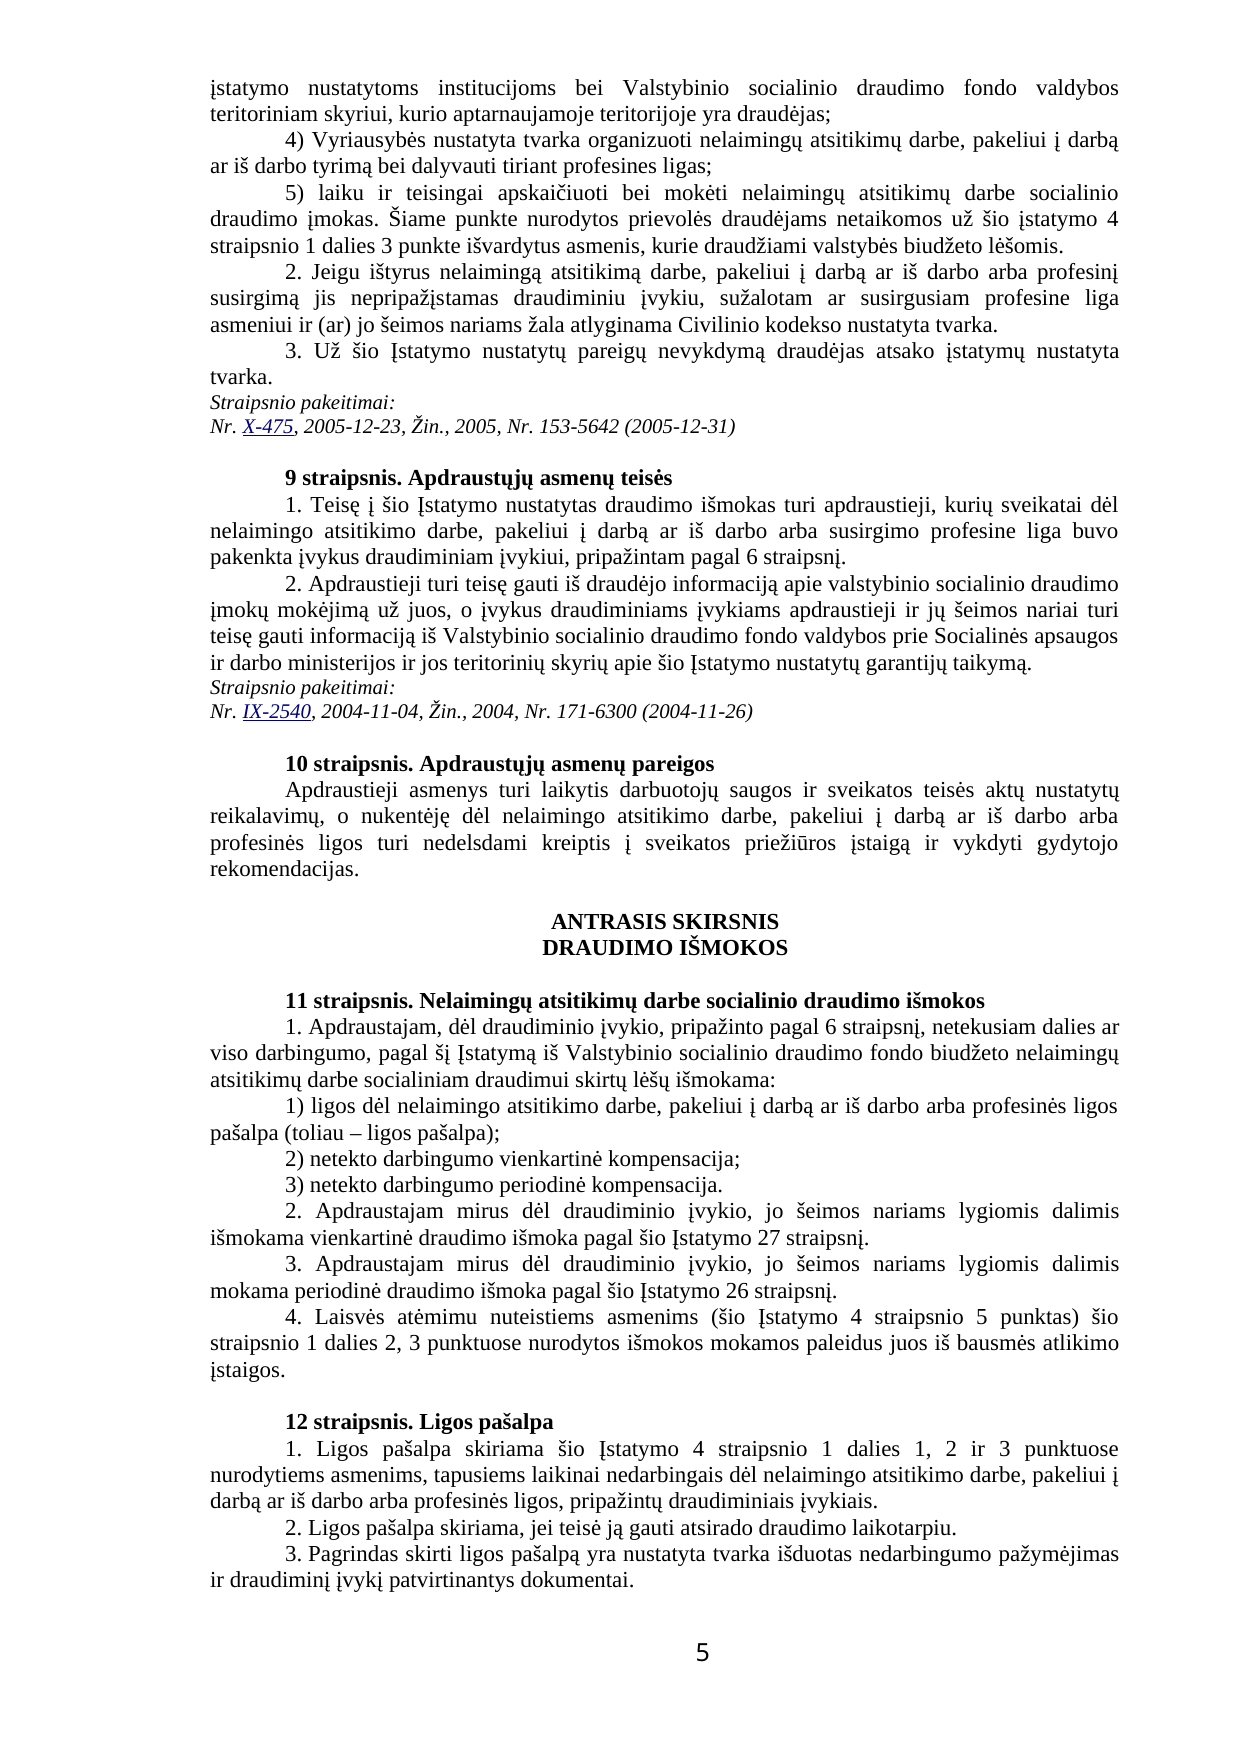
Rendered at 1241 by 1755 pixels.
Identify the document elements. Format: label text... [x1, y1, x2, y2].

text Straipsnio pakeitimai: [210, 390, 1120, 414]
text 11 straipsnis. Nelaimingų atsitikimų darbe socialinio draudimo išmokos [210, 987, 1120, 1013]
text 3. Apdraustajam mirus dėl draudiminio įvykio, jo šeimos nariams lygiomis dalimis mokama periodinė draudimo išmoka pagal šio Įstatymo 26 straipsnį. [210, 1250, 1120, 1303]
text 2. Apdraustajam mirus dėl draudiminio įvykio, jo šeimos nariams lygiomis dalimis išmokama vienkartinė draudimo išmoka pagal šio Įstatymo 27 straipsnį. [210, 1198, 1120, 1250]
text 10 straipsnis. Apdraustųjų asmenų pareigos [210, 749, 1120, 776]
text Straipsnio pakeitimai: [210, 675, 1120, 699]
text 3. Pagrindas skirti ligos pašalpą yra nustatyta tvarka išduotas nedarbingumo pažymėjimas ir draudiminį įvykį patvirtinantys dokumentai. [210, 1540, 1120, 1593]
text 9 straipsnis. Apdraustųjų asmenų teisės [210, 464, 1120, 491]
text 2. Jeigu ištyrus nelaimingą atsitikimą darbe, pakeliui į darbą ar iš darbo arba profesinį susirgimą jis nepripažįs­tamas draudiminiu įvykiu, sužalotam ar susirgusiam profesine liga asmeniui ir (ar) jo šeimos nariams žala atlyginama Civilinio kodekso nustatyta tvarka. [210, 258, 1120, 337]
text 12 straipsnis. Ligos pašalpa [210, 1408, 1120, 1435]
text 1) ligos dėl nelaimingo atsitikimo darbe, pakeliui į darbą ar iš darbo arba profesinės ligos pašalpa (toliau – ligos pašalpa); [210, 1092, 1120, 1145]
text 2. Ligos pašalpa skiriama, jei teisė ją gauti atsirado draudimo laikotarpiu. [210, 1514, 1120, 1540]
text 2) netekto darbingumo vienkartinė kompensacija; [210, 1145, 1120, 1171]
text Nr. IX-2540, 2004-11-04, Žin., 2004, Nr. 171-6300 (2004-11-26) [210, 699, 1120, 723]
subtitle DRAUDIMO IŠMOKOS [210, 934, 1120, 960]
text 5) laiku ir teisingai apskaičiuoti bei mokėti nelaimingų atsitikimų darbe socialinio draudimo įmokas. Šiame punkte nurodytos prievolės draudėjams netaikomos už šio įstatymo 4 straipsnio 1 dalies 3 punkte išvardytus asmenis, kurie draudžiami valstybės biudžeto lėšomis. [210, 179, 1120, 258]
text Nr. X-475, 2005-12-23, Žin., 2005, Nr. 153-5642 (2005-12-31) [210, 414, 1120, 438]
text įstatymo nustatytoms institucijoms bei Valstybinio socialinio draudimo fondo valdybos teritoriniam skyriui, kurio aptarnaujamoje teritorijoje yra draudėjas; [210, 73, 1120, 126]
text 4. Laisvės atėmimu nuteistiems asmenims (šio Įstatymo 4 straipsnio 5 punktas) šio straipsnio 1 dalies 2, 3 punktuose nurodytos išmokos mokamos paleidus juos iš bausmės atlikimo įstaigos. [210, 1303, 1120, 1382]
subtitle ANTRASIS SKIRSNIS [210, 908, 1120, 934]
text 3) netekto darbingumo periodinė kompensacija. [210, 1171, 1120, 1198]
text 1. Ligos pašalpa skiriama šio Įstatymo 4 straipsnio 1 dalies 1, 2 ir 3 punktuose nurodytiems asmenims, tapusiems laikinai nedarbingais dėl nelaimingo atsitikimo darbe, pakeliui į darbą ar iš darbo arba profesinės ligos, pripažintų draudiminiais įvykiais. [210, 1435, 1120, 1514]
text 2. Apdraustieji turi teisę gauti iš draudėjo informaciją apie valstybinio socialinio draudimo įmokų mokėjimą už juos, o įvykus draudiminiams įvykiams apdraustieji ir jų šeimos nariai turi teisę gauti informaciją iš Valstybinio socialinio draudimo fondo valdybos prie Socialinės apsaugos ir darbo ministerijos ir jos teritorinių skyrių apie šio Įstatymo nustatytų garantijų taikymą. [210, 570, 1120, 675]
text 3. Už šio Įstatymo nustatytų pareigų nevykdymą draudėjas atsako įstatymų nustatyta tvarka. [210, 337, 1120, 390]
text 1. Apdraustajam, dėl draudiminio įvykio, pripažinto pagal 6 straipsnį, netekusiam dalies ar viso darbingumo, pagal šį Įstatymą iš Valstybinio socialinio draudimo fondo biudžeto nelaimingų atsitikimų darbe socialiniam draudimui skirtų lėšų išmokama: [210, 1013, 1120, 1092]
text 1. Teisę į šio Įstatymo nustatytas draudimo išmokas turi apdraustieji, kurių sveikatai dėl nelaimingo atsitikimo darbe, pakeliui į darbą ar iš darbo arba susirgimo profesine liga buvo pakenkta įvykus draudiminiam įvykiui, pripažintam pagal 6 straipsnį. [210, 491, 1120, 570]
text 4) Vyriausybės nustatyta tvarka organizuoti nelaimingų atsitikimų darbe, pakeliui į darbą ar iš darbo tyrimą bei dalyvauti tiriant profesines ligas; [210, 126, 1120, 179]
text Apdraustieji asmenys turi laikytis darbuotojų saugos ir sveikatos teisės aktų nustatytų reikalavimų, o nukentėję dėl nelaimingo atsitikimo darbe, pakeliui į darbą ar iš darbo arba profesinės ligos turi nedelsdami kreiptis į sveikatos priežiūros įstaigą ir vykdyti gydytojo rekomendacijas. [210, 776, 1120, 881]
